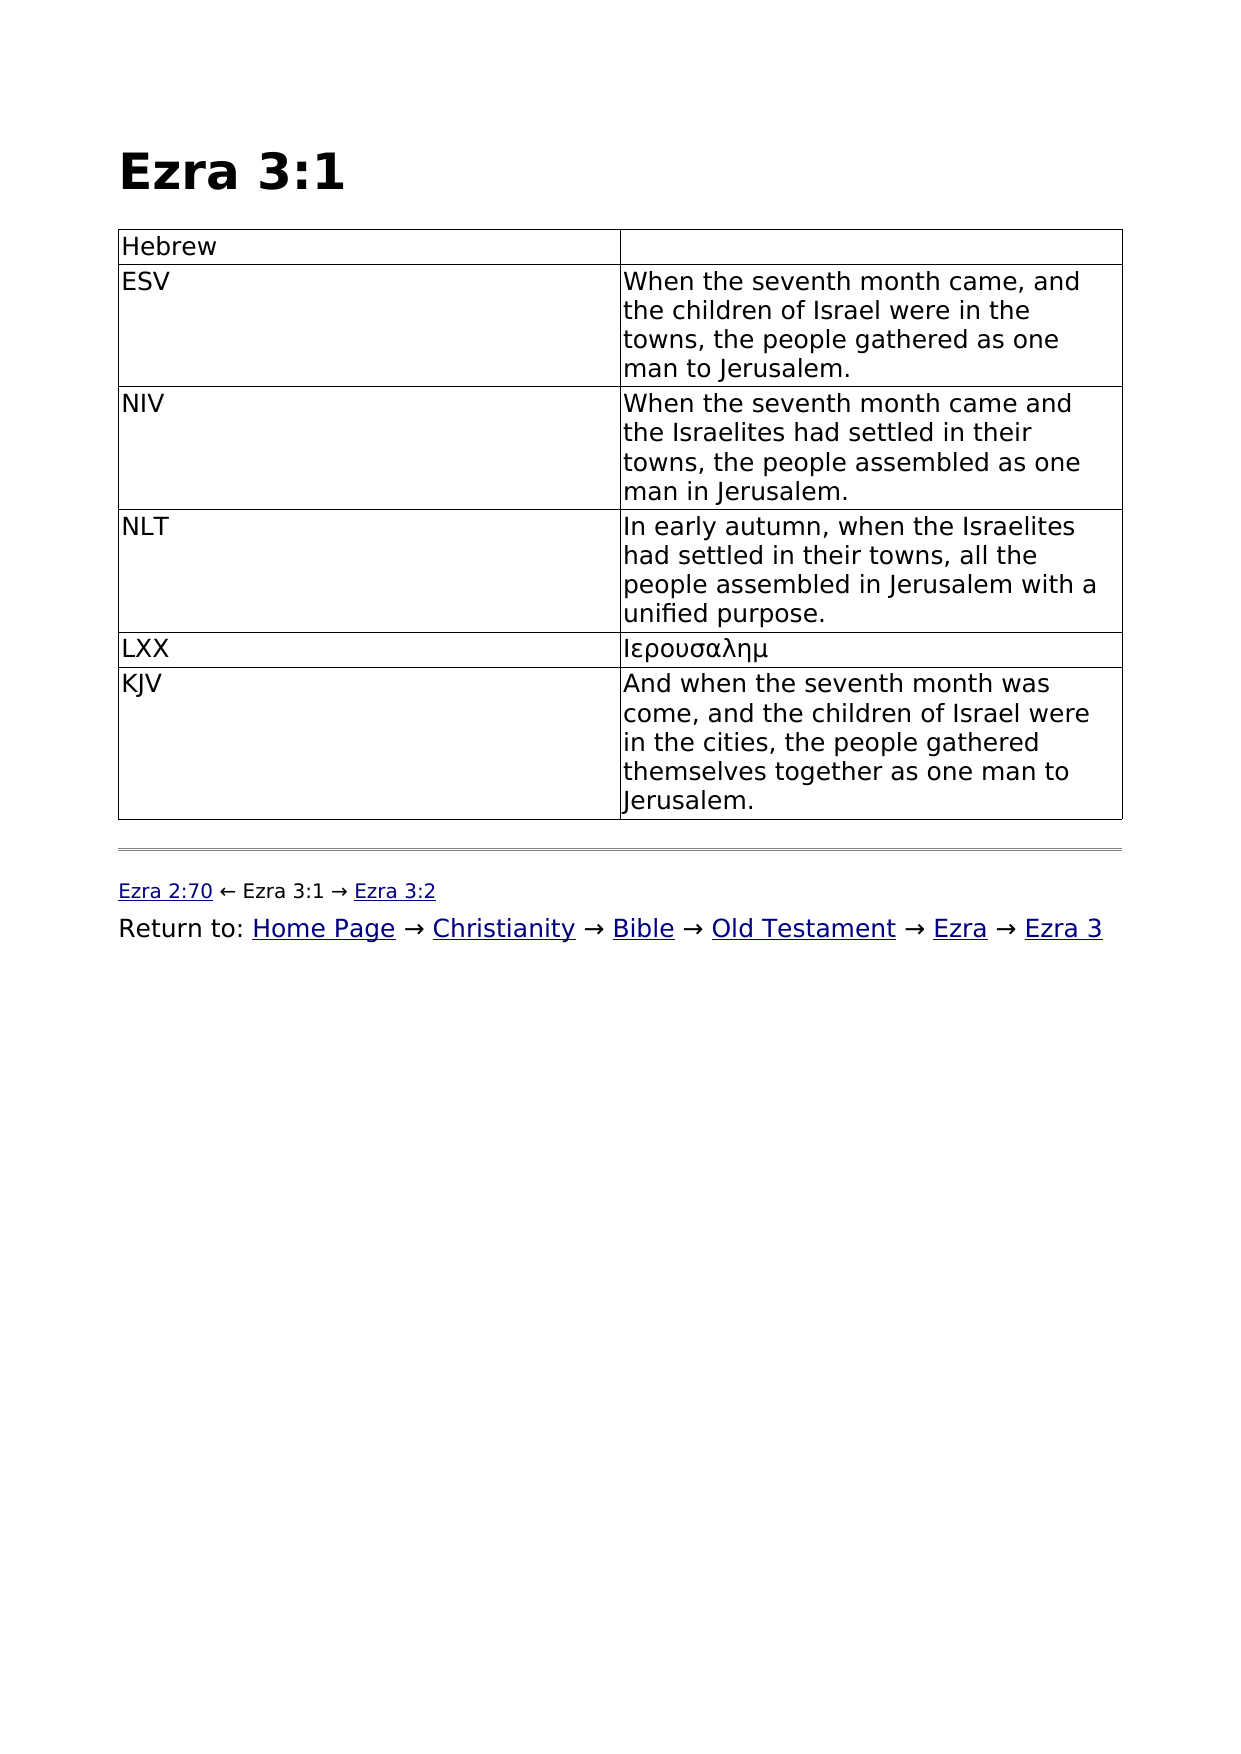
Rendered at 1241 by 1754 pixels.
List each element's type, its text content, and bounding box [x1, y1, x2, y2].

text Return to: Home Page → Christianity → Bible → Old Testament → Ezra → Ezra 3 [118, 914, 1122, 943]
table_cell KJV [119, 668, 620, 818]
table_cell When the seventh month came, and the children of Israel were in the towns, the people gathered as one man to Jerusalem. [621, 265, 1122, 386]
table_cell NIV [119, 387, 620, 509]
table_cell In early autumn, when the Israelites had settled in their towns, all the people assembled in Jerusalem with a unified purpose. [621, 510, 1122, 632]
table_cell And when the seventh month was come, and the children of Israel were in the cities, the people gathered themselves together as one man to Jerusalem. [621, 668, 1122, 818]
text Ezra 2:70 ← Ezra 3:1 → Ezra 3:2 [118, 880, 1122, 914]
table_cell LXX [119, 633, 620, 667]
table_header [621, 230, 1122, 264]
table_cell ESV [119, 265, 620, 386]
table_cell When the seventh month came and the Israelites had settled in their towns, the people assembled as one man in Jerusalem. [621, 387, 1122, 509]
subtitle Ezra 3:1 [118, 143, 1122, 201]
table_header Hebrew [119, 230, 620, 264]
table_cell NLT [119, 510, 620, 632]
table_cell Ιερουσαλημ [621, 633, 1122, 667]
